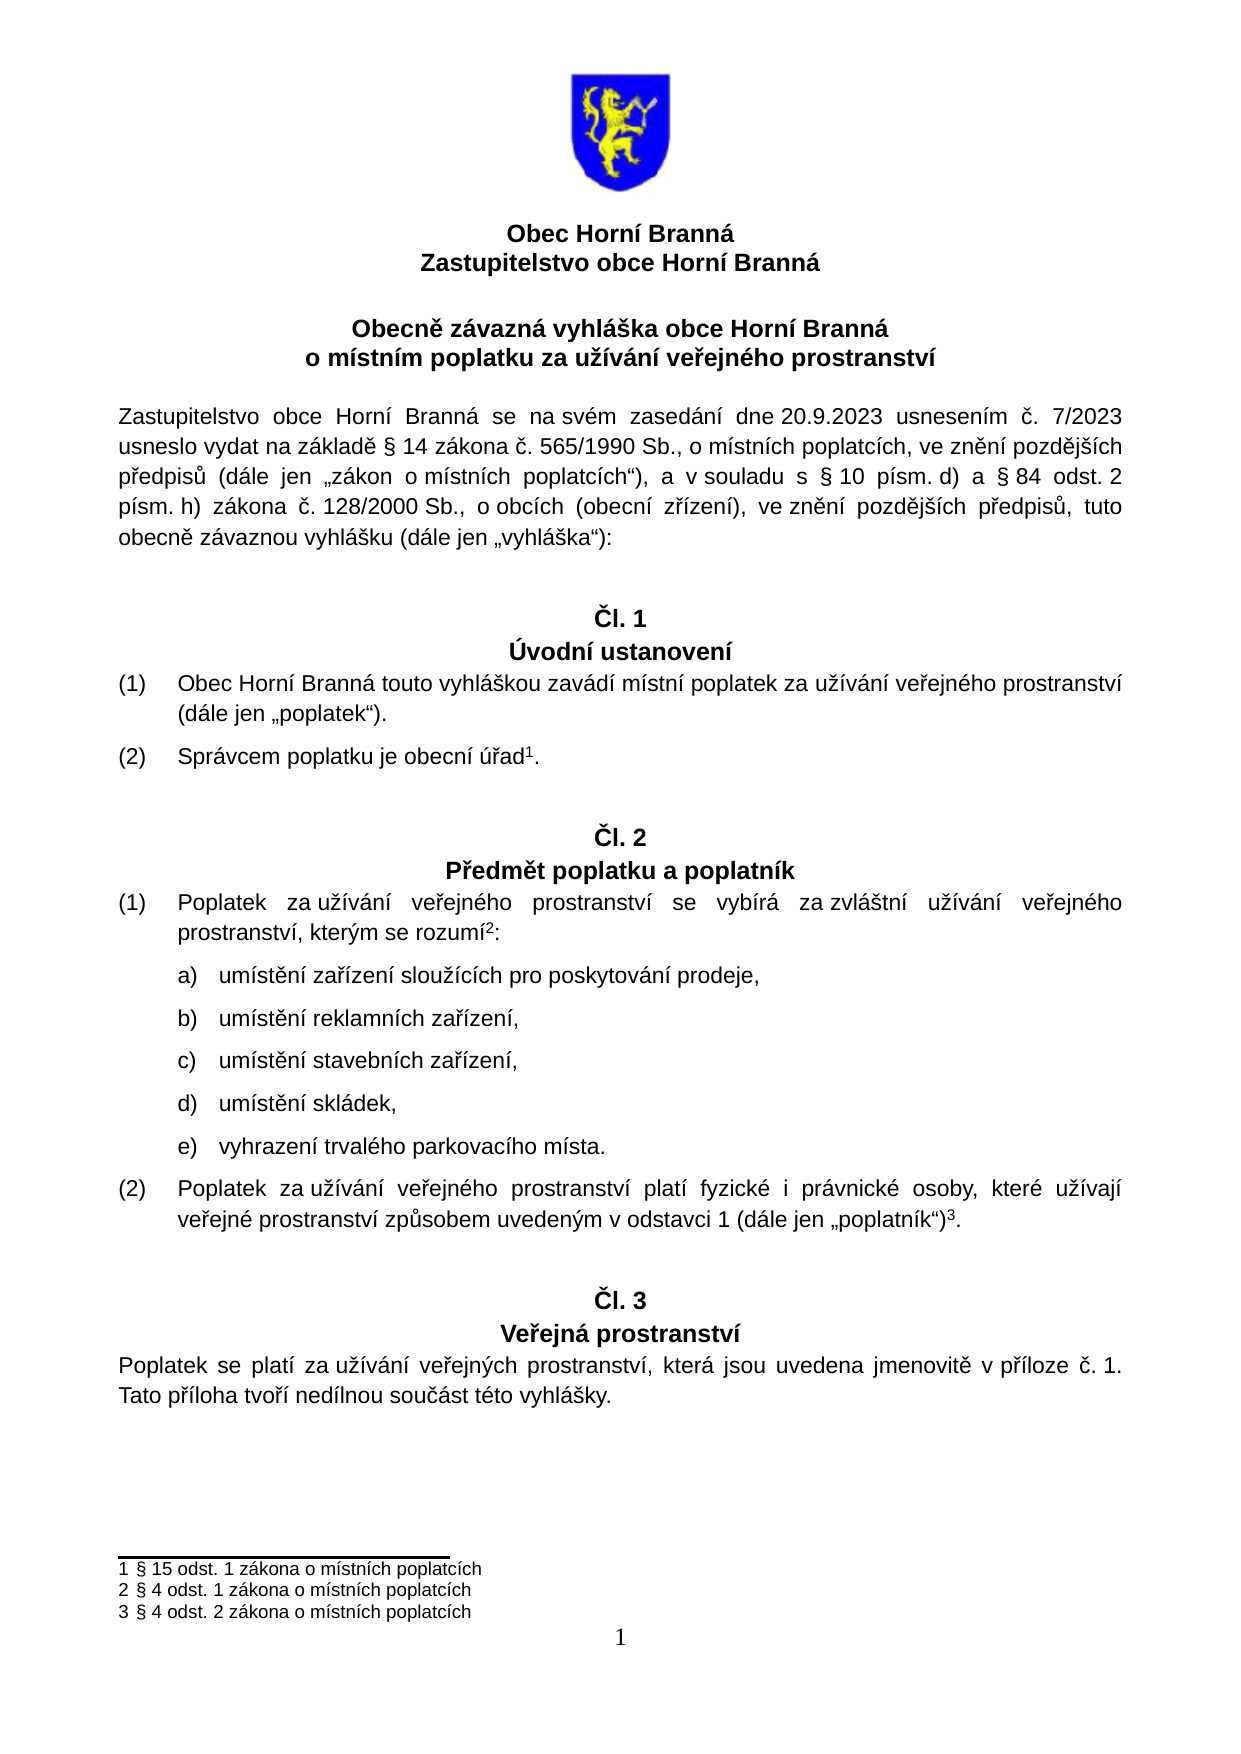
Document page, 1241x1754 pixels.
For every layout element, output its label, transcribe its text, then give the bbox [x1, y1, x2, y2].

list umístění stavebních zařízení, [177, 1047, 1122, 1073]
list § 15 odst. 1 zákona o místních poplatcích [118, 1558, 1122, 1579]
subtitle Čl. 2 Předmět poplatku a poplatník [118, 823, 1122, 884]
list umístění reklamních zařízení, [177, 1004, 1122, 1031]
list umístění zařízení sloužících pro poskytování prodeje, [177, 962, 1122, 988]
list vyhrazení trvalého parkovacího místa. [177, 1133, 1122, 1159]
text Obec Horní Branná Zastupitelstvo obce Horní Branná [118, 219, 1122, 277]
subtitle Čl. 3 Veřejná prostranství [118, 1286, 1122, 1347]
list Obec Horní Branná touto vyhláškou zavádí místní poplatek za užívání veřejného prostranství (dále jen „poplatek“). [118, 670, 1122, 726]
list § 4 odst. 1 zákona o místních poplatcích [118, 1579, 1122, 1601]
subtitle Obecně závazná vyhláška obce Horní Branná o místním poplatku za užívání veřejného prostranství [118, 314, 1122, 371]
text Zastupitelstvo obce Horní Branná se na svém zasedání dne 20.9.2023 usnesením č. 7/2023 usneslo vydat na základě § 14 zákona č. 565/1990 Sb., o místních poplatcích, ve znění pozdějších předpisů (dále jen „zákon o místních poplatcích“), a v souladu s § 10 písm. d) a § 84 odst. 2 písm. h) zákona č. 128/2000 Sb., o obcích (obecní zřízení), ve znění pozdějších předpisů, tuto obecně závaznou vyhlášku (dále jen „vyhláška“): [118, 403, 1122, 550]
text Poplatek se platí za užívání veřejných prostranství, která jsou uvedena jmenovitě v příloze č. 1. Tato příloha tvoří nedílnou součást této vyhlášky. [118, 1352, 1122, 1408]
subtitle Čl. 1 Úvodní ustanovení [118, 604, 1122, 665]
list umístění skládek, [177, 1090, 1122, 1116]
list Poplatek za užívání veřejného prostranství platí fyzické i právnické osoby, které užívají veřejné prostranství způsobem uvedeným v odstavci 1 (dále jen „poplatník“). [118, 1175, 1122, 1232]
list Poplatek za užívání veřejného prostranství se vybírá za zvláštní užívání veřejného prostranství, kterým se rozumí: [118, 889, 1122, 945]
list Správcem poplatku je obecní úřad. [118, 743, 1122, 769]
list § 4 odst. 2 zákona o místních poplatcích [118, 1601, 1122, 1622]
